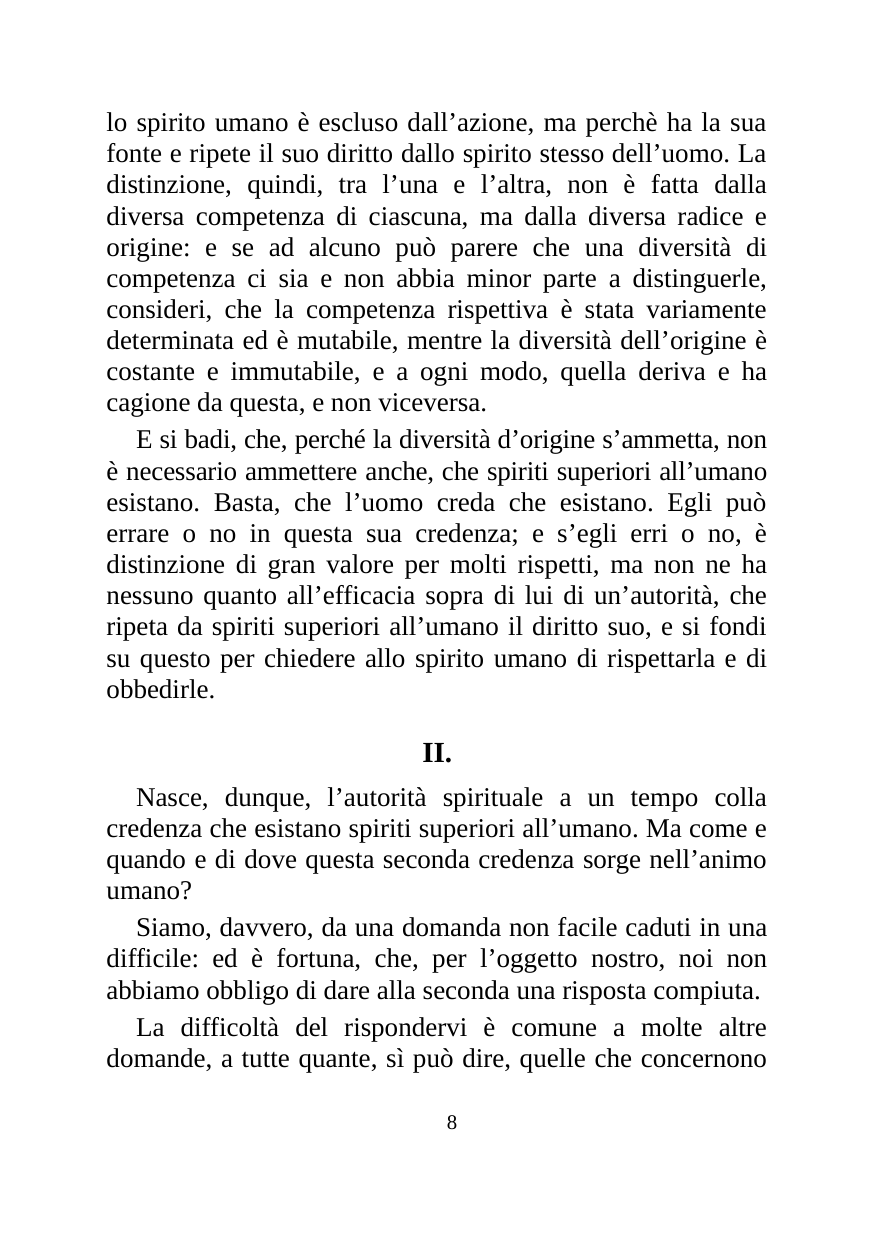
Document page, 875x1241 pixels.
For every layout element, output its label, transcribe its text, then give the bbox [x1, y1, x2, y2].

text lo spirito umano è escluso dall’azione, ma perchè ha la sua fonte e ripete il suo diritto dallo spirito stesso dell’uomo. La distinzione, quindi, tra l’una e l’altra, non è fatta dalla diversa competenza di ciascuna, ma dalla diversa radice e origine: e se ad alcuno può parere che una diversità di competenza ci sia e non abbia minor parte a distinguerle, consideri, che la competenza rispettiva è stata variamente determinata ed è mutabile, mentre la diversità dell’origine è costante e immutabile, e a ogni modo, quella deriva e ha cagione da questa, e non viceversa. [106, 106, 768, 418]
subtitle II. [106, 735, 768, 768]
text E si badi, che, perché la diversità d’origine s’ammetta, non è necessario ammettere anche, che spiriti superiori all’umano esistano. Basta, che l’uomo creda che esistano. Egli può errare o no in questa sua credenza; e s’egli erri o no, è distinzione di gran valore per molti rispetti, ma non ne ha nessuno quanto all’efficacia sopra di lui di un’autorità, che ripeta da spiriti superiori all’umano il diritto suo, e si fondi su questo per chiedere allo spirito umano di rispettarla e di obbedirle. [106, 424, 768, 704]
text Siamo, davvero, da una domanda non facile caduti in una difficile: ed è fortuna, che, per l’oggetto nostro, noi non abbiamo obbligo di dare alla seconda una risposta compiuta. [106, 911, 768, 1005]
text Nasce, dunque, l’autorità spirituale a un tempo colla credenza che esistano spiriti superiori all’umano. Ma come e quando e di dove questa seconda credenza sorge nell’animo umano? [106, 781, 768, 906]
text La difficoltà del rispondervi è comune a molte altre domande, a tutte quante, sì può dire, quelle che concernono [106, 1011, 768, 1073]
